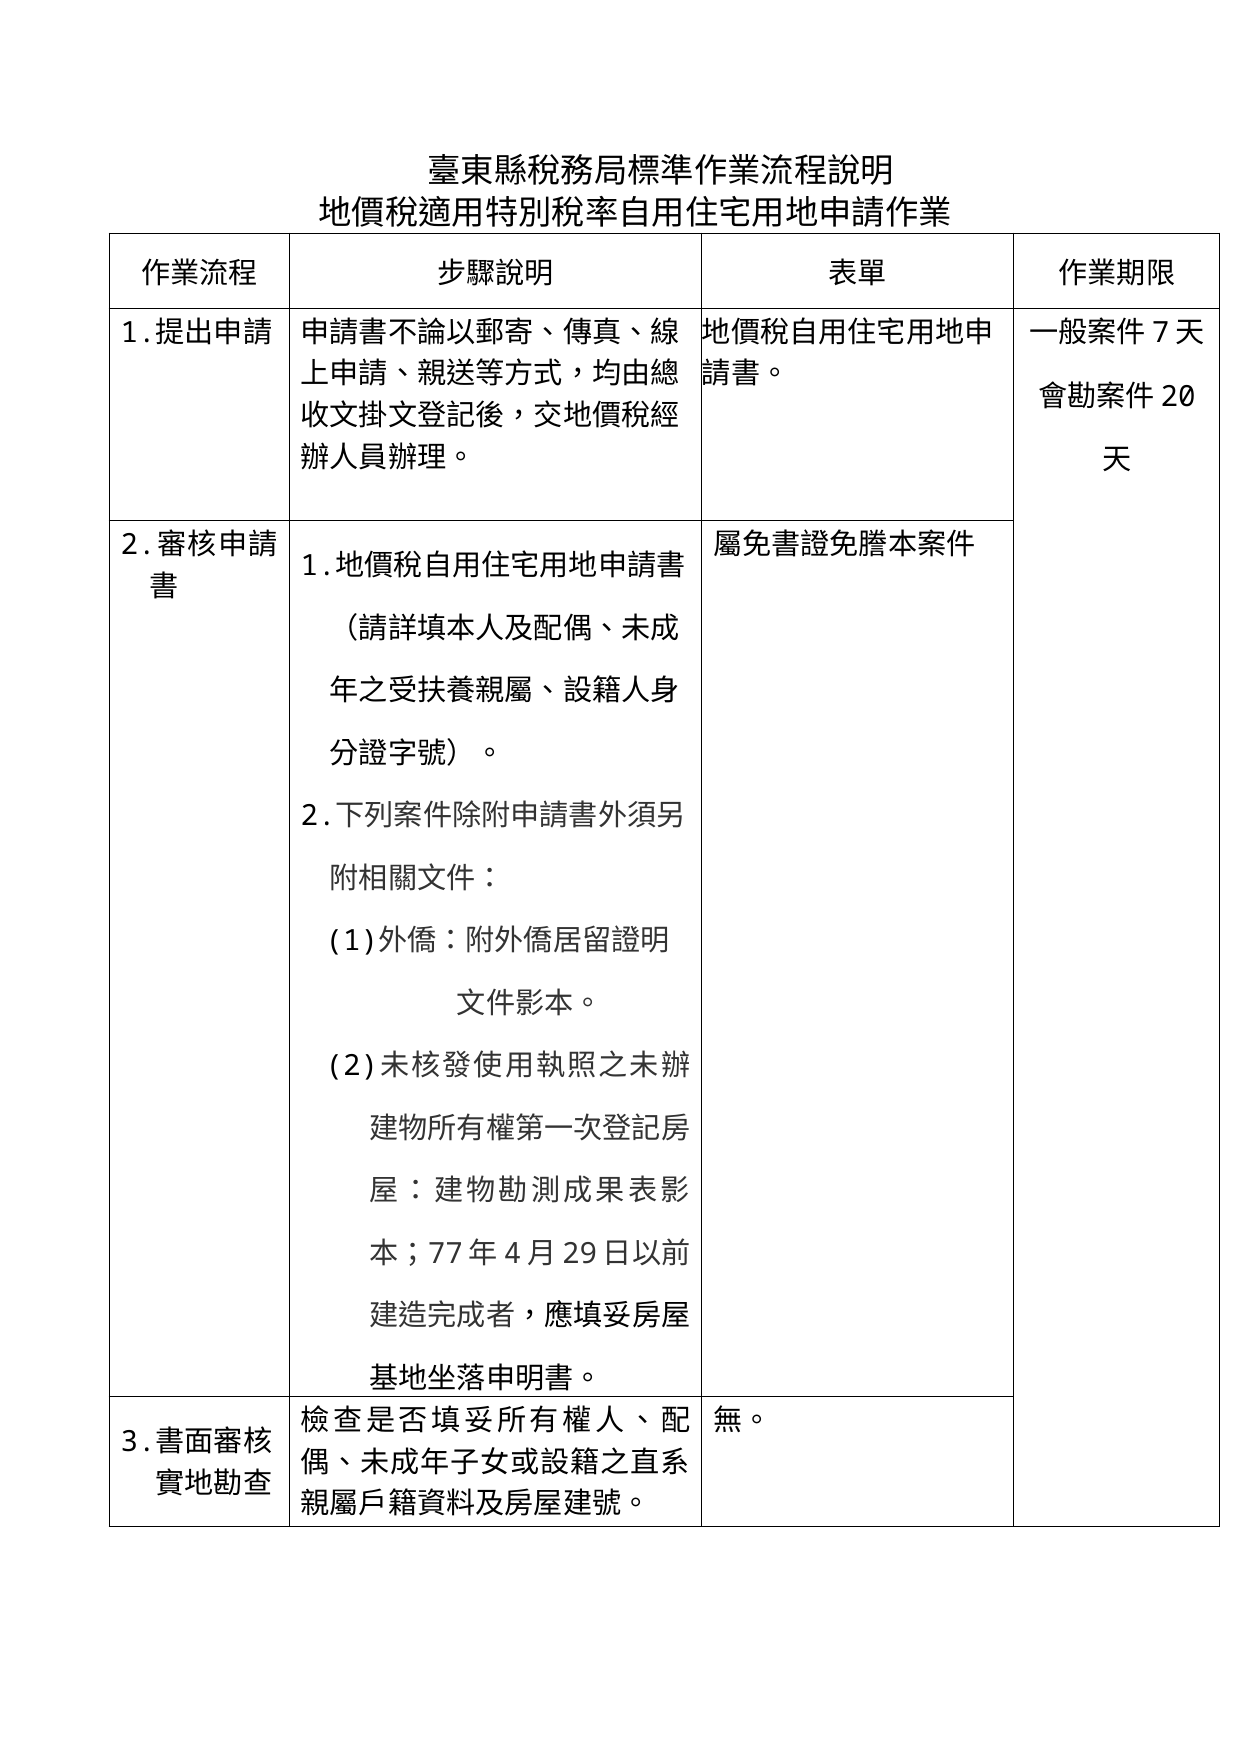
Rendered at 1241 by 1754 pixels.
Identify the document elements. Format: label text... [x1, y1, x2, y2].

text 地價稅適用特別稅率自用住宅用地申請作業 [177, 191, 1092, 232]
table_cell 地價稅自用住宅用地申請書。 [702, 309, 1013, 520]
text 臺東縣稅務局標準作業流程說明 [177, 149, 1092, 191]
table_header 步驟說明 [290, 234, 701, 308]
table_cell 1.提出申請 [110, 309, 289, 520]
table_header 作業流程 [110, 234, 289, 308]
table_cell 2.審核申請書 [110, 521, 289, 1396]
table_header 作業期限 [1014, 234, 1219, 308]
table_cell 申請書不論以郵寄、傳真、線上申請、親送等方式，均由總收文掛文登記後，交地價稅經辦人員辦理。 [290, 309, 701, 520]
table_cell 屬免書證免謄本案件 [702, 521, 1013, 1396]
table_cell 檢查是否填妥所有權人、配偶、未成年子女或設籍之直系親屬戶籍資料及房屋建號。 [290, 1397, 701, 1526]
table_cell 3.書面審核 實地勘查 [110, 1397, 289, 1526]
table_cell 1.地價稅自用住宅用地申請書（請詳填本人及配偶、未成年之受扶養親屬、設籍人身分證字號）。 2.下列案件除附申請書外須另附相關文件： (1)外僑：附外僑居留證明文件影本。 (2)未核發使用執照之未辦建物所有權第一次登記房屋：建物勘測成果表影本；77年4月29日以前建造完成者，應填妥房屋基地坐落申明書。 [290, 521, 701, 1396]
table_cell 一般案件7天 會勘案件20天 [1014, 309, 1219, 1526]
table_header 表單 [702, 234, 1013, 308]
table_cell 無。 [702, 1397, 1013, 1526]
